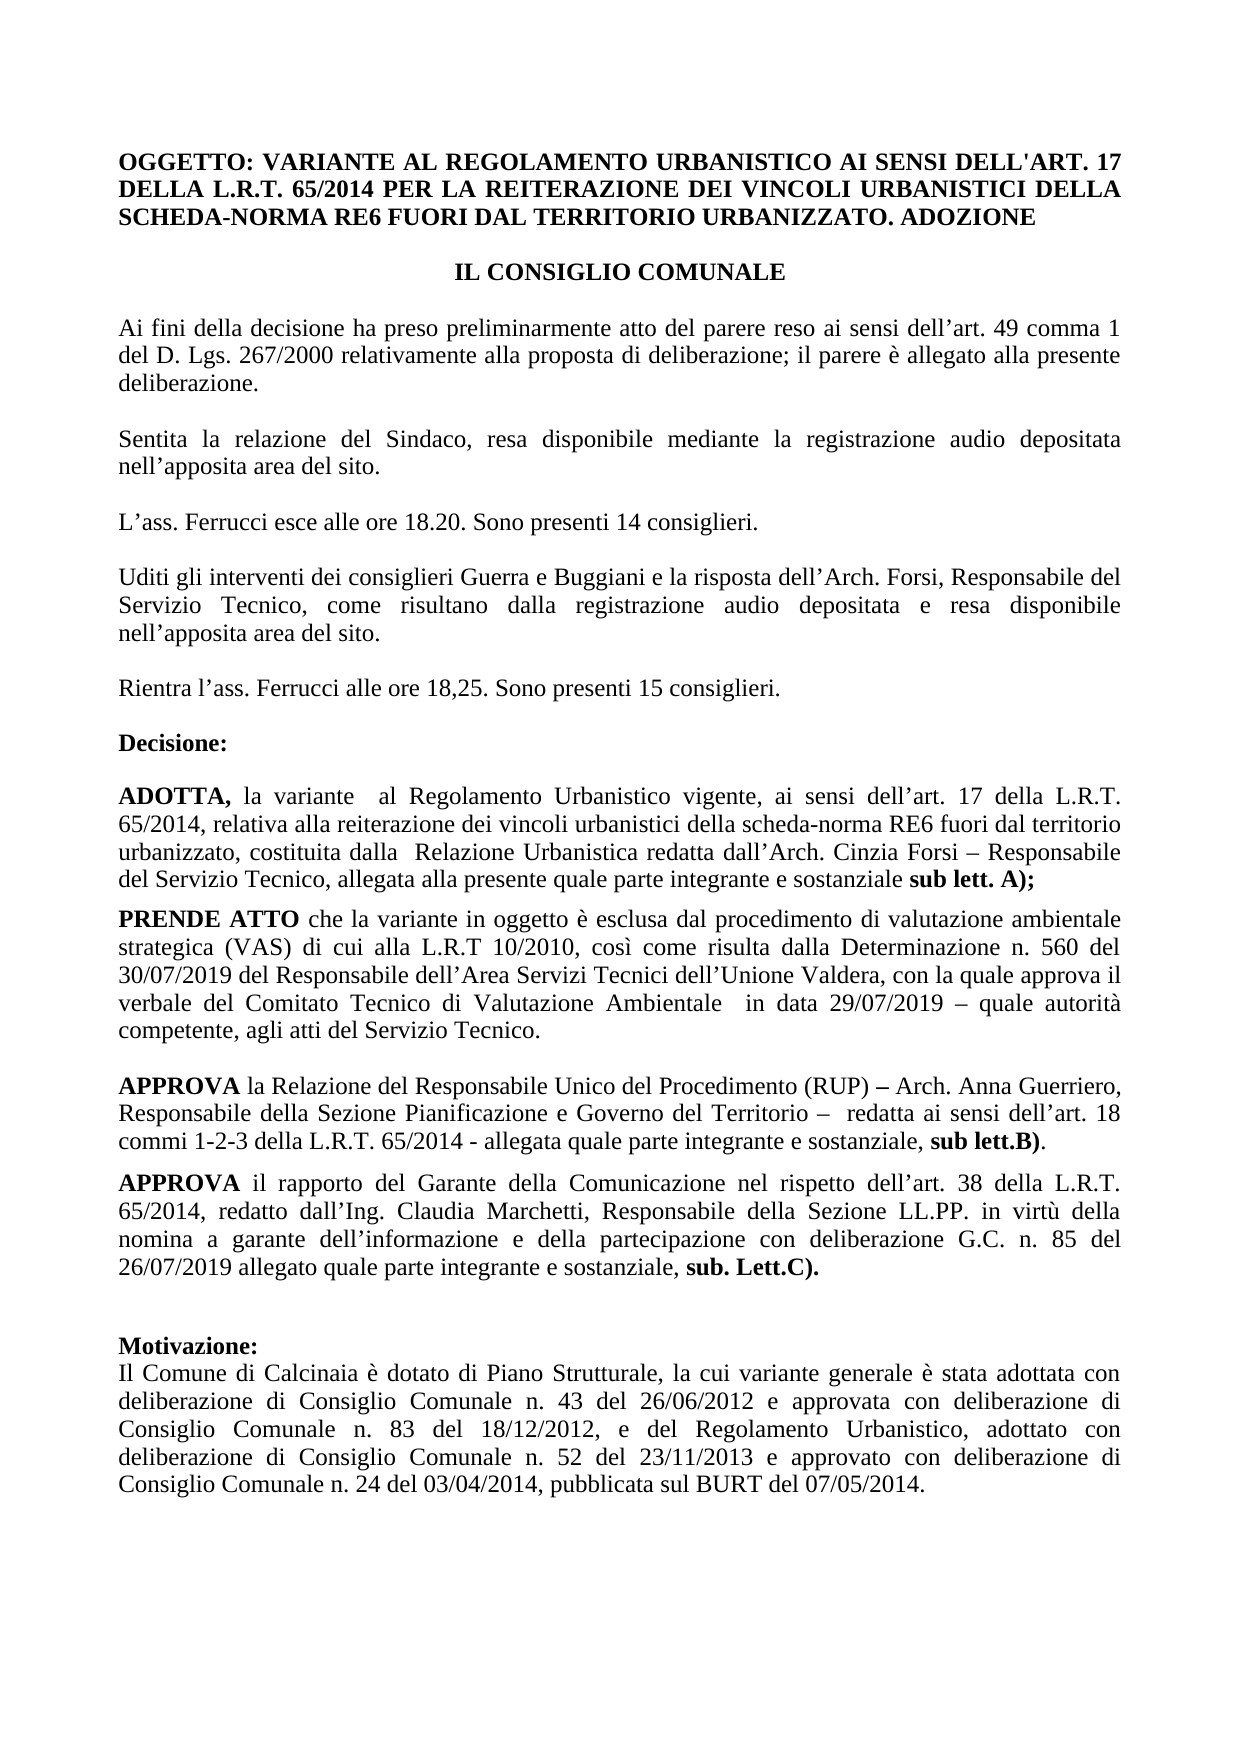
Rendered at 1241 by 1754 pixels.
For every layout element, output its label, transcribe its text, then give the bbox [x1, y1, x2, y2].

text Il Comune di Calcinaia è dotato di Piano Strutturale, la cui variante generale è stata adottata con deliberazione di Consiglio Comunale n. 43 del 26/06/2012 e approvata con deliberazione di Consiglio Comunale n. 83 del 18/12/2012, e del Regolamento Urbanistico, adottato con deliberazione di Consiglio Comunale n. 52 del 23/11/2013 e approvato con deliberazione di Consiglio Comunale n. 24 del 03/04/2014, pubblicata sul BURT del 07/05/2014. [118, 1359, 1122, 1498]
text PRENDE ATTO che la variante in oggetto è esclusa dal procedimento di valutazione ambientale strategica (VAS) di cui alla L.R.T 10/2010, così come risulta dalla Determinazione n. 560 del 30/07/2019 del Responsabile dell’Area Servizi Tecnici dell’Unione Valdera, con la quale approva il verbale del Comitato Tecnico di Valutazione Ambientale in data 29/07/2019 – quale autorità competente, agli atti del Servizio Tecnico. [118, 906, 1122, 1044]
text Uditi gli interventi dei consiglieri Guerra e Buggiani e la risposta dell’Arch. Forsi, Responsabile del Servizio Tecnico, come risultano dalla registrazione audio depositata e resa disponibile nell’apposita area del sito. [118, 563, 1122, 646]
text OGGETTO: VARIANTE AL REGOLAMENTO URBANISTICO AI SENSI DELL'ART. 17 DELLA L.R.T. 65/2014 PER LA REITERAZIONE DEI VINCOLI URBANISTICI DELLA SCHEDA-NORMA RE6 FUORI DAL TERRITORIO URBANIZZATO. ADOZIONE [118, 148, 1122, 231]
text IL CONSIGLIO COMUNALE [118, 258, 1122, 286]
text Rientra l’ass. Ferrucci alle ore 18,25. Sono presenti 15 consiglieri. [118, 674, 1122, 702]
text L’ass. Ferrucci esce alle ore 18.20. Sono presenti 14 consiglieri. [118, 508, 1122, 536]
text Sentita la relazione del Sindaco, resa disponibile mediante la registrazione audio depositata nell’apposita area del sito. [118, 425, 1122, 480]
text Ai fini della decisione ha preso preliminarmente atto del parere reso ai sensi dell’art. 49 comma 1 del D. Lgs. 267/2000 relativamente alla proposta di deliberazione; il parere è allegato alla presente deliberazione. [118, 314, 1122, 397]
text APPROVA il rapporto del Garante della Comunicazione nel rispetto dell’art. 38 della L.R.T. 65/2014, redatto dall’Ing. Claudia Marchetti, Responsabile della Sezione LL.PP. in virtù della nomina a garante dell’informazione e della partecipazione con deliberazione G.C. n. 85 del 26/07/2019 allegato quale parte integrante e sostanziale, sub. Lett.C). [118, 1169, 1122, 1280]
text APPROVA la Relazione del Responsabile Unico del Procedimento (RUP) – Arch. Anna Guerriero, Responsabile della Sezione Pianificazione e Governo del Territorio – redatta ai sensi dell’art. 18 commi 1-2-3 della L.R.T. 65/2014 - allegata quale parte integrante e sostanziale, sub lett.B). [118, 1072, 1122, 1155]
text Motivazione: [118, 1332, 1122, 1359]
text Decisione: [118, 729, 1122, 757]
subtitle ADOTTA, la variante al Regolamento Urbanistico vigente, ai sensi dell’art. 17 della L.R.T. 65/2014, relativa alla reiterazione dei vincoli urbanistici della scheda-norma RE6 fuori dal territorio urbanizzato, costituita dalla Relazione Urbanistica redatta dall’Arch. Cinzia Forsi – Responsabile del Servizio Tecnico, allegata alla presente quale parte integrante e sostanziale sub lett. A); [71, 782, 1122, 893]
